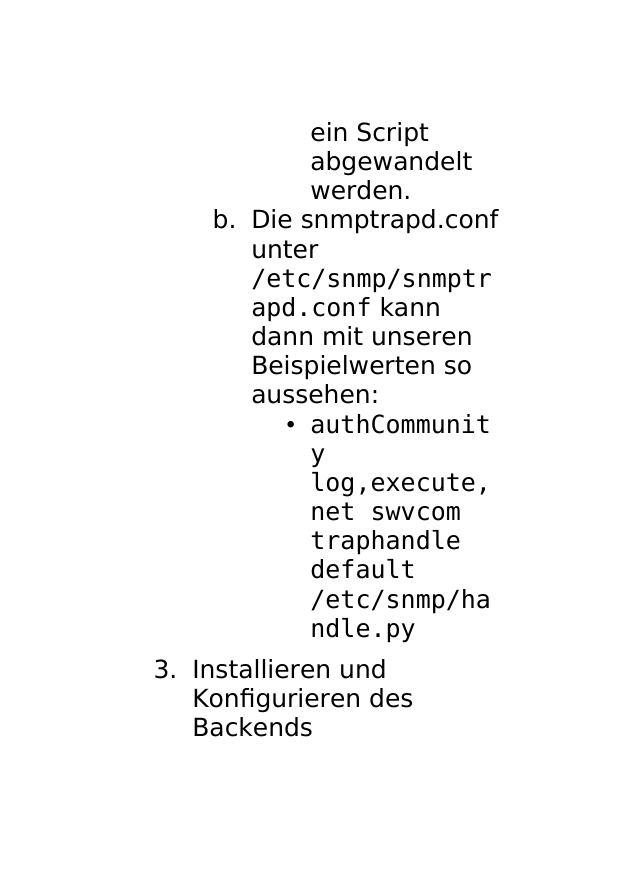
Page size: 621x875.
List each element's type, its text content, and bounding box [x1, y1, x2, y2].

list ein Script abgewandelt werden. [295, 118, 502, 206]
list Installieren und Konfigurieren des Backends [177, 655, 502, 742]
list Die snmptrapd.conf unter /etc/snmp/snmptrapd.conf kann dann mit unseren Beispielwerten so aussehen: [236, 206, 502, 410]
list authCommunity log,execute,net swvcom traphandle default /etc/snmp/handle.py [295, 410, 502, 643]
